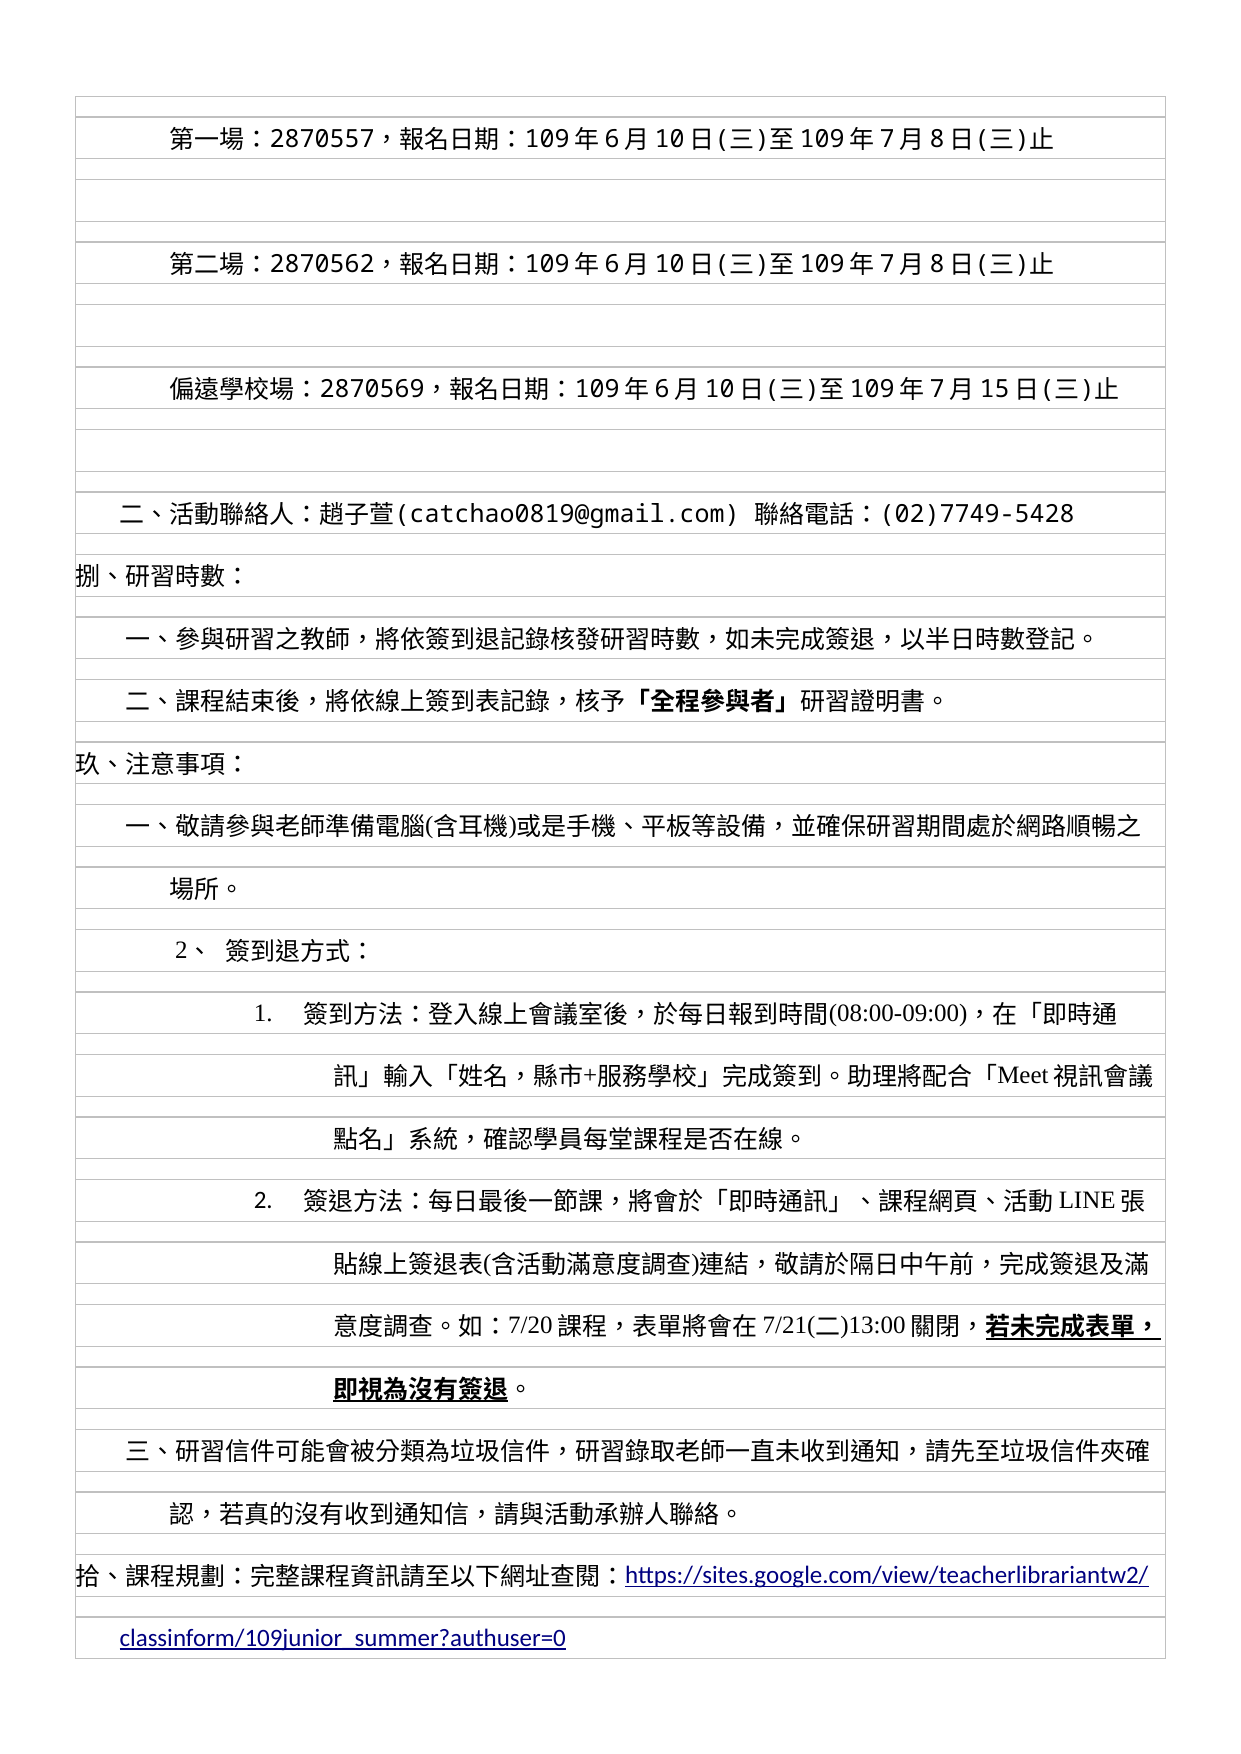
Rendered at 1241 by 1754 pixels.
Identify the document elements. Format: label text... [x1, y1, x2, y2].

text classinform/109junior_summer?authuser=0 [76, 1618, 1165, 1658]
list 簽到方法：登入線上會議室後，於每日報到時間(08:00-09:00)，在「即時通 [253, 993, 1165, 1033]
text [125, 784, 1165, 804]
list [253, 1284, 1165, 1304]
text 二、課程結束後，將依線上簽到表記錄，核予「全程參與者」研習證明書。 [125, 680, 1165, 721]
text 第二場：2870562，報名日期：109年6月10日(三)至109年7月8日(三)止 [119, 243, 1165, 283]
list 即視為沒有簽退。 [253, 1368, 1165, 1408]
text 拾、課程規劃：完整課程資訊請至以下網址查閱：https://sites.google.com/view/teacherlibrariantw2/ [76, 1555, 1165, 1596]
list 簽到退方式： [175, 930, 1165, 971]
text 一、敬請參與老師準備電腦(含耳機)或是手機、平板等設備，並確保研習期間處於網路順暢之 [125, 805, 1165, 846]
text [119, 472, 1165, 491]
text 三、研習信件可能會被分類為垃圾信件，研習錄取老師一直未收到通知，請先至垃圾信件夾確 [125, 1430, 1165, 1471]
text 認，若真的沒有收到通知信，請與活動承辦人聯絡。 [125, 1493, 1165, 1533]
text [76, 534, 1165, 554]
list [253, 972, 1165, 991]
text [125, 847, 1165, 866]
text [125, 659, 1165, 679]
list 簽退方法：每日最後一節課，將會於「即時通訊」、課程網頁、活動LINE張 [253, 1180, 1165, 1221]
text [119, 347, 1165, 366]
list [253, 1097, 1165, 1116]
list [253, 1347, 1165, 1366]
text [125, 1409, 1165, 1429]
list [253, 1159, 1165, 1179]
list [175, 909, 1165, 929]
text [76, 1597, 1165, 1616]
text 場所。 [125, 868, 1165, 908]
list 訊」輸入「姓名，縣市+服務學校」完成簽到。助理將配合「Meet視訊會議 [253, 1055, 1165, 1096]
text 二、活動聯絡人：趙子萱(catchao0819@gmail.com) 聯絡電話：(02)7749-5428 [119, 493, 1165, 533]
text [119, 97, 1165, 116]
text [76, 722, 1165, 741]
list [253, 1034, 1165, 1054]
list 貼線上簽退表(含活動滿意度調查)連結，敬請於隔日中午前，完成簽退及滿 [253, 1243, 1165, 1283]
text [125, 1472, 1165, 1491]
list 點名」系統，確認學員每堂課程是否在線。 [253, 1118, 1165, 1158]
text [76, 1534, 1165, 1554]
list 意度調查。如：7/20課程，表單將會在7/21(二)13:00關閉，若未完成表單， [253, 1305, 1165, 1346]
text 捌、研習時數： [76, 555, 1165, 596]
list [253, 1222, 1165, 1241]
text 一、參與研習之教師，將依簽到退記錄核發研習時數，如未完成簽退，以半日時數登記。 [125, 618, 1165, 658]
text [119, 222, 1165, 241]
text 玖、注意事項： [76, 743, 1165, 783]
text [125, 597, 1165, 616]
text 偏遠學校場：2870569，報名日期：109年6月10日(三)至109年7月15日(三)止 [119, 368, 1165, 408]
text 第一場：2870557，報名日期：109年6月10日(三)至109年7月8日(三)止 [119, 118, 1165, 158]
